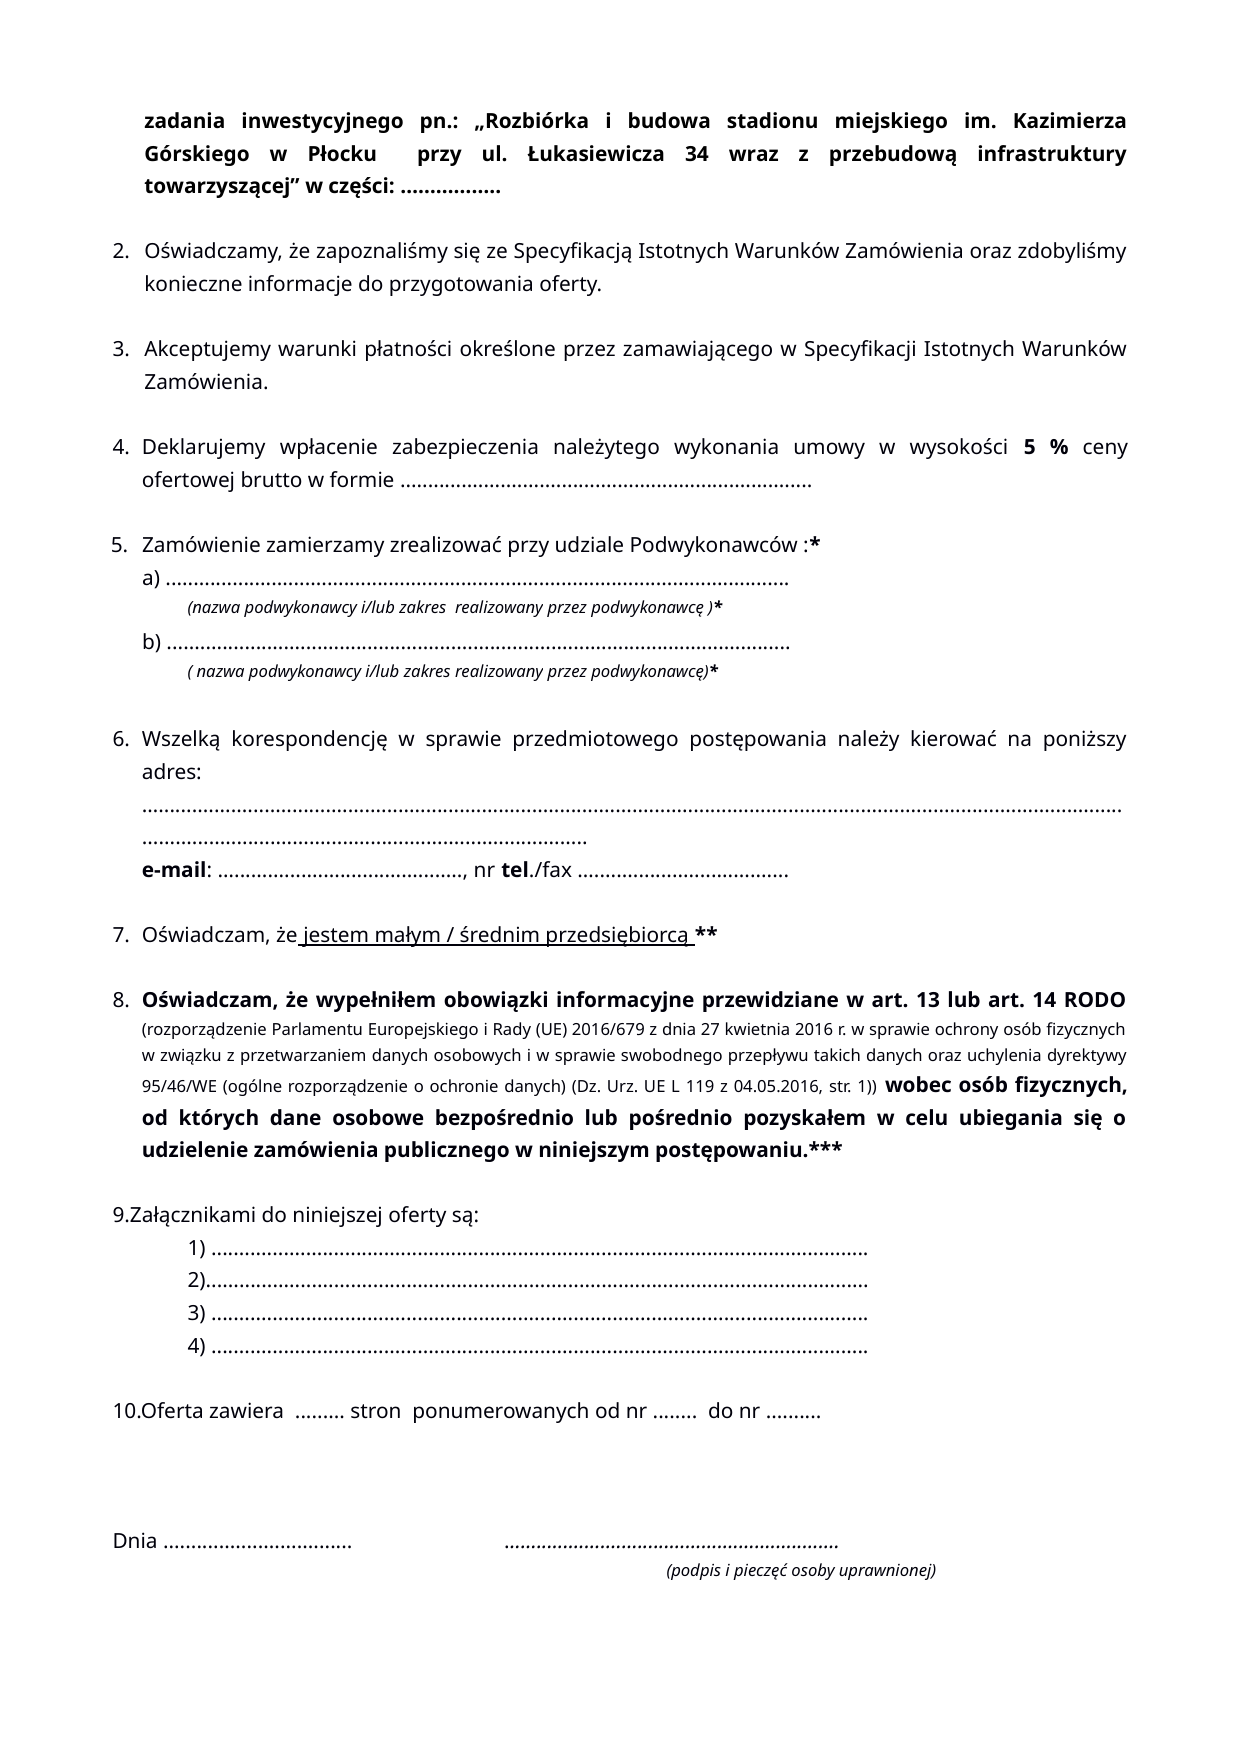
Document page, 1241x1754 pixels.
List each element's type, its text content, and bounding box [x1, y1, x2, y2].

text 9.Załącznikami do niniejszej oferty są: [112, 1200, 1128, 1229]
text (nazwa podwykonawcy i/lub zakres realizowany przez podwykonawcę )* [127, 595, 1128, 618]
list 2)....................................................................................................................... [150, 1266, 1128, 1294]
text 7. Oświadczam, że jestem małym / średnim przedsiębiorcą ** [112, 920, 1128, 948]
text b) ................................................................................................................ [142, 627, 1128, 656]
list 3) ...................................................................................................................... [150, 1298, 1128, 1327]
text a) ................................................................................................................ [142, 563, 1128, 591]
text zadania inwestycyjnego pn.: „Rozbiórka i budowa stadionu miejskiego im. Kazimierza Górskiego w Płocku przy ul. Łukasiewicza 34 wraz z przebudową infrastruktury towarzyszącej” w części: …………….. [112, 106, 1128, 200]
text (podpis i pieczęć osoby uprawnionej) [112, 1559, 1128, 1582]
text 8. Oświadczam, że wypełniłem obowiązki informacyjne przewidziane w art. 13 lub art. 14 RODO (rozporządzenie Parlamentu Europejskiego i Rady (UE) 2016/679 z dnia 27 kwietnia 2016 r. w sprawie ochrony osób fizycznych w związku z przetwarzaniem danych osobowych i w sprawie swobodnego przepływu takich danych oraz uchylenia dyrektywy 95/46/WE (ogólne rozporządzenie o ochronie danych) (Dz. Urz. UE L 119 z 04.05.2016, str. 1)) wobec osób fizycznych, od których dane osobowe bezpośrednio lub pośrednio pozyskałem w celu ubiegania się o udzielenie zamówienia publicznego w niniejszym postępowaniu.*** [112, 985, 1128, 1164]
text 10.Oferta zawiera ......... stron ponumerowanych od nr ........ do nr .......... [112, 1396, 1128, 1424]
text 3. Akceptujemy warunki płatności określone przez zamawiającego w Specyfikacji Istotnych Warunków Zamówienia. [112, 334, 1128, 396]
list 1) ...................................................................................................................... [150, 1233, 1128, 1261]
text ( nazwa podwykonawcy i/lub zakres realizowany przez podwykonawcę)* [127, 660, 1128, 683]
text Dnia .................................. ............................................................... [112, 1526, 1128, 1555]
list 4) ...................................................................................................................... [150, 1331, 1128, 1359]
text 5. Zamówienie zamierzamy zrealizować przy udziale Podwykonawców :* [111, 530, 1128, 558]
text 2. Oświadczamy, że zapoznaliśmy się ze Specyfikacją Istotnych Warunków Zamówienia oraz zdobyliśmy konieczne informacje do przygotowania oferty. [112, 237, 1128, 298]
list e-mail: …........................................., nr tel./fax …................................... [112, 855, 1128, 883]
text 6. Wszelką korespondencję w sprawie przedmiotowego postępowania należy kierować na poniższy adres: [112, 724, 1128, 786]
text 4. Deklarujemy wpłacenie zabezpieczenia należytego wykonania umowy w wysokości 5 % ceny ofertowej brutto w formie .......................................................................... [112, 432, 1128, 493]
list …............................................................................................................................................................................................................................................................. [112, 790, 1128, 851]
